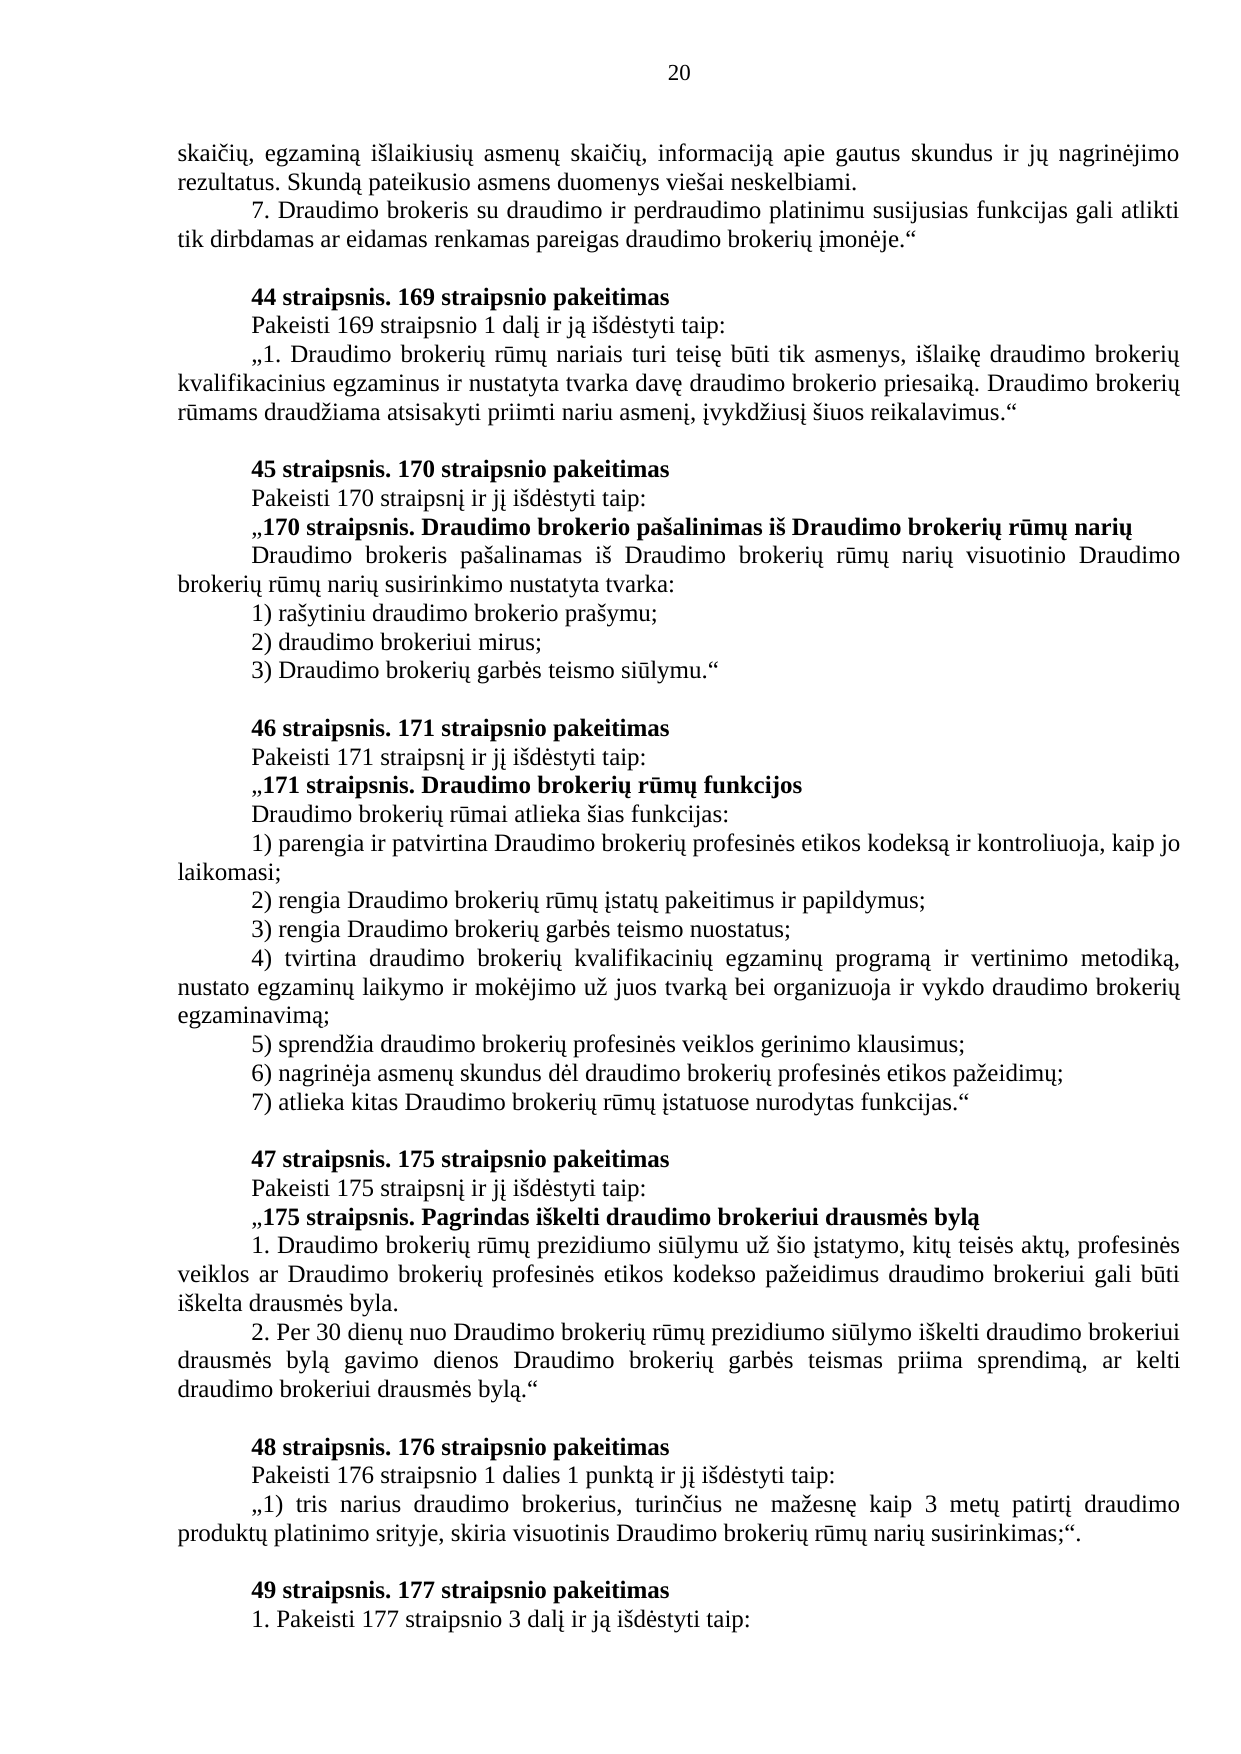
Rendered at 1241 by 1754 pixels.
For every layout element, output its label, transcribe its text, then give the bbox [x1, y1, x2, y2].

text 47 straipsnis. 175 straipsnio pakeitimas [177, 1144, 1181, 1173]
text 6) nagrinėja asmenų skundus dėl draudimo brokerių profesinės etikos pažeidimų; [177, 1058, 1181, 1087]
text 4) tvirtina draudimo brokerių kvalifikacinių egzaminų programą ir vertinimo metodiką, nustato egzaminų laikymo ir mokėjimo už juos tvarką bei organizuoja ir vykdo draudimo brokerių egzaminavimą; [177, 943, 1181, 1029]
text 2) rengia Draudimo brokerių rūmų įstatų pakeitimus ir papildymus; [177, 886, 1181, 914]
text 3) Draudimo brokerių garbės teismo siūlymu.“ [177, 656, 1181, 684]
text 46 straipsnis. 171 straipsnio pakeitimas [177, 713, 1181, 742]
text 3) rengia Draudimo brokerių garbės teismo nuostatus; [177, 914, 1181, 943]
text Pakeisti 175 straipsnį ir jį išdėstyti taip: [177, 1173, 1181, 1202]
text Pakeisti 176 straipsnio 1 dalies 1 punktą ir jį išdėstyti taip: [177, 1461, 1181, 1489]
text Draudimo brokerių rūmai atlieka šias funkcijas: [177, 799, 1181, 828]
text skaičių, egzaminą išlaikiusių asmenų skaičių, informaciją apie gautus skundus ir jų nagrinėjimo rezultatus. Skundą pateikusio asmens duomenys viešai neskelbiami. [177, 138, 1181, 196]
text 48 straipsnis. 176 straipsnio pakeitimas [177, 1432, 1181, 1461]
text 7) atlieka kitas Draudimo brokerių rūmų įstatuose nurodytas funkcijas.“ [177, 1087, 1181, 1116]
text 2) draudimo brokeriui mirus; [177, 627, 1181, 656]
text Draudimo brokeris pašalinamas iš Draudimo brokerių rūmų narių visuotinio Draudimo brokerių rūmų narių susirinkimo nustatyta tvarka: [177, 541, 1181, 598]
text Pakeisti 169 straipsnio 1 dalį ir ją išdėstyti taip: [177, 311, 1181, 339]
text „170 straipsnis. Draudimo brokerio pašalinimas iš Draudimo brokerių rūmų narių [177, 512, 1181, 541]
text 49 straipsnis. 177 straipsnio pakeitimas [177, 1576, 1181, 1604]
text 5) sprendžia draudimo brokerių profesinės veiklos gerinimo klausimus; [177, 1029, 1181, 1058]
text 1. Draudimo brokerių rūmų prezidiumo siūlymu už šio įstatymo, kitų teisės aktų, profesinės veiklos ar Draudimo brokerių profesinės etikos kodekso pažeidimus draudimo brokeriui gali būti iškelta drausmės byla. [177, 1231, 1181, 1317]
text 44 straipsnis. 169 straipsnio pakeitimas [177, 282, 1181, 311]
text Pakeisti 171 straipsnį ir jį išdėstyti taip: [177, 742, 1181, 771]
text Pakeisti 170 straipsnį ir jį išdėstyti taip: [177, 483, 1181, 512]
text 2. Per 30 dienų nuo Draudimo brokerių rūmų prezidiumo siūlymo iškelti draudimo brokeriui drausmės bylą gavimo dienos Draudimo brokerių garbės teismas priima sprendimą, ar kelti draudimo brokeriui drausmės bylą.“ [177, 1317, 1181, 1403]
text „175 straipsnis. Pagrindas iškelti draudimo brokeriui drausmės bylą [177, 1202, 1181, 1231]
text 1. Pakeisti 177 straipsnio 3 dalį ir ją išdėstyti taip: [177, 1604, 1181, 1633]
text 7. Draudimo brokeris su draudimo ir perdraudimo platinimu susijusias funkcijas gali atlikti tik dirbdamas ar eidamas renkamas pareigas draudimo brokerių įmonėje.“ [177, 196, 1181, 253]
text „1. Draudimo brokerių rūmų nariais turi teisę būti tik asmenys, išlaikę draudimo brokerių kvalifikacinius egzaminus ir nustatyta tvarka davę draudimo brokerio priesaiką. Draudimo brokerių rūmams draudžiama atsisakyti priimti nariu asmenį, įvykdžiusį šiuos reikalavimus.“ [177, 339, 1181, 426]
text 1) rašytiniu draudimo brokerio prašymu; [177, 598, 1181, 627]
text 45 straipsnis. 170 straipsnio pakeitimas [177, 454, 1181, 483]
text „1) tris narius draudimo brokerius, turinčius ne mažesnę kaip 3 metų patirtį draudimo produktų platinimo srityje, skiria visuotinis Draudimo brokerių rūmų narių susirinkimas;“. [177, 1489, 1181, 1547]
text „171 straipsnis. Draudimo brokerių rūmų funkcijos [177, 771, 1181, 799]
text 1) parengia ir patvirtina Draudimo brokerių profesinės etikos kodeksą ir kontroliuoja, kaip jo laikomasi; [177, 828, 1181, 886]
